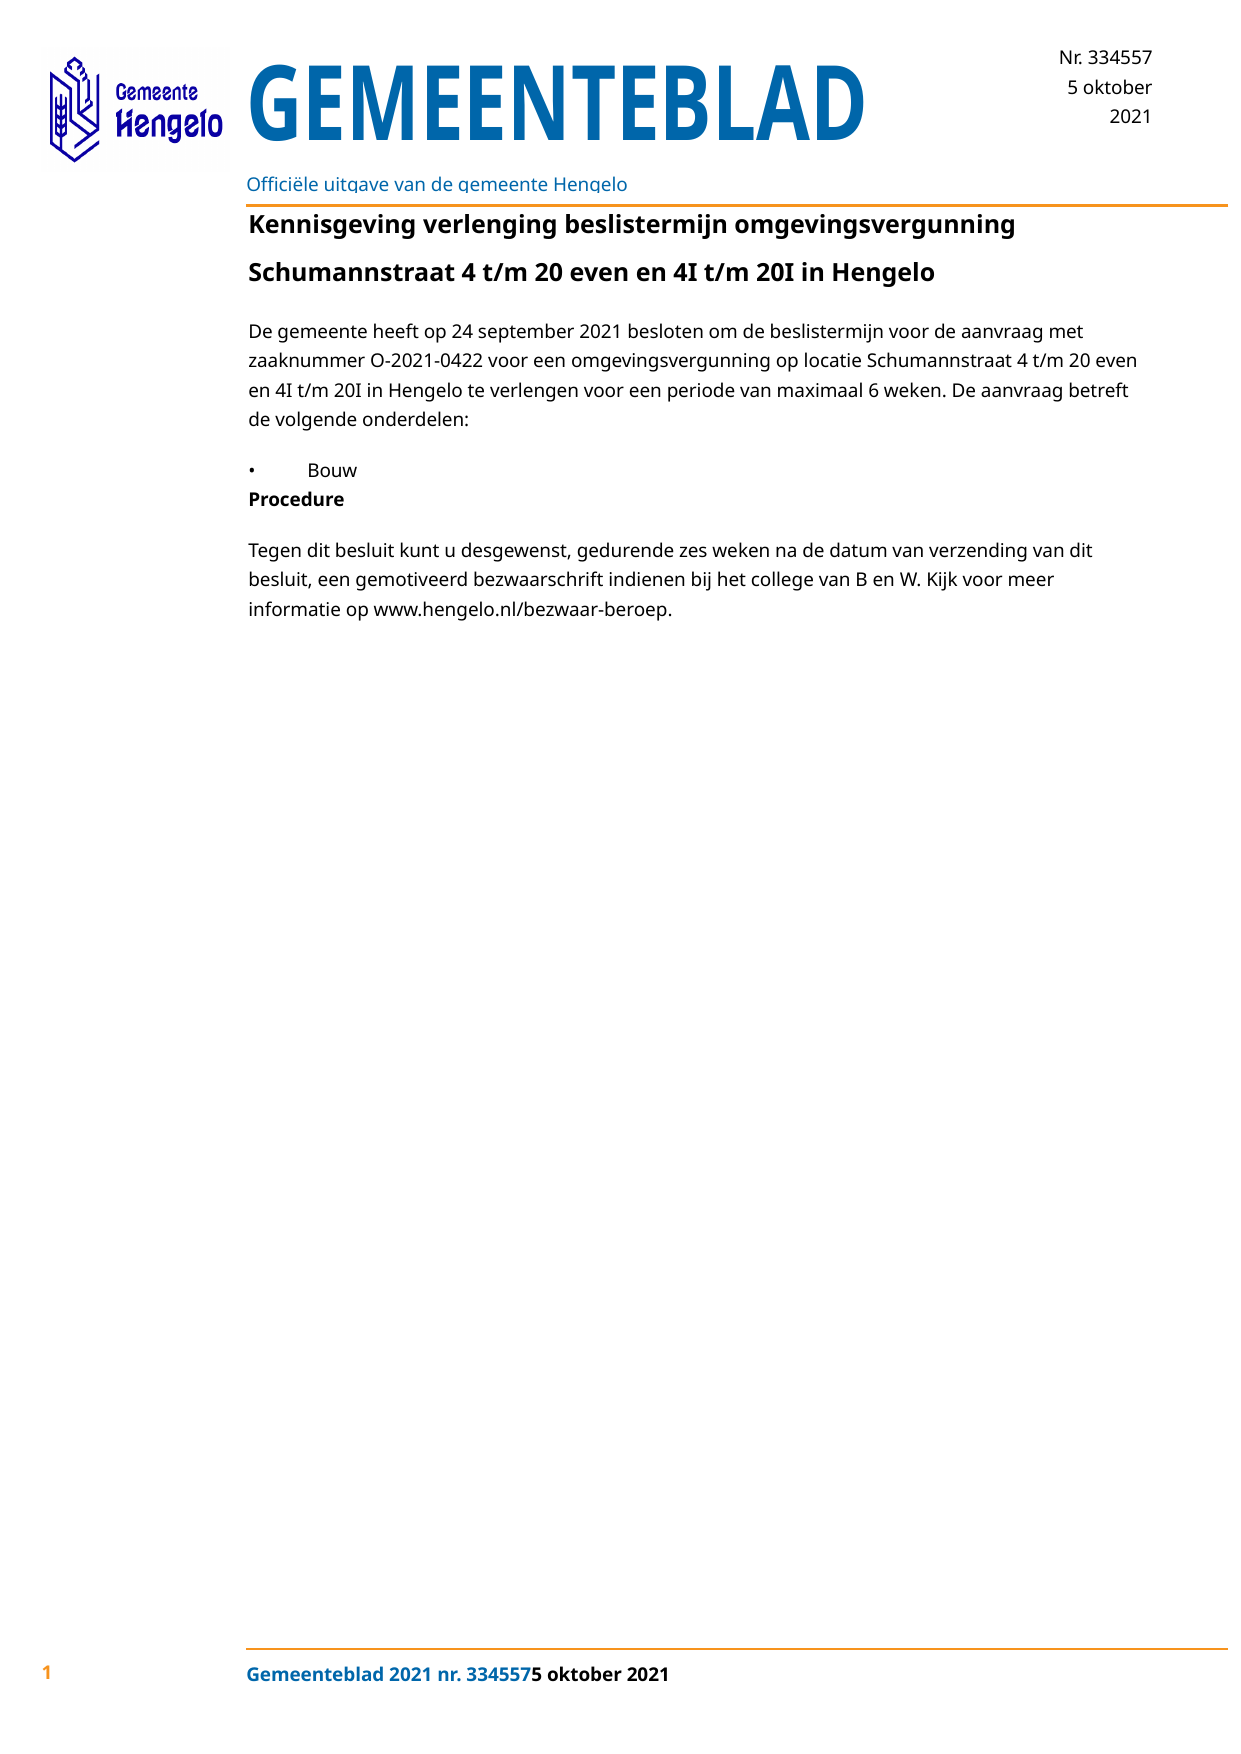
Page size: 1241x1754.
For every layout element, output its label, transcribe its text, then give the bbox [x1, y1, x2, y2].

picture [41, 47, 231, 172]
list Bouw [248, 457, 1152, 483]
text Tegen dit besluit kunt u desgewenst, gedurende zes weken na de datum van verzending van dit besluit, een gemotiveerd bezwaarschrift indienen bij het college van B en W. Kijk voor meer informatie op www.hengelo.nl/bezwaar-beroep. [248, 537, 1152, 622]
text De gemeente heeft op 24 september 2021 besloten om de beslistermijn voor de aanvraag met zaaknummer O-2021-0422 voor een omgevingsvergunning op locatie Schumannstraat 4 t/m 20 even en 4I t/m 20I in Hengelo te verlengen voor een periode van maximaal 6 weken. De aanvraag betreft de volgende onderdelen: [248, 318, 1152, 432]
text Kennisgeving verlenging beslistermijn omgevingsvergunning Schumannstraat 4 t/m 20 even en 4I t/m 20I in Hengelo [248, 207, 1152, 288]
text Procedure [248, 487, 1152, 512]
